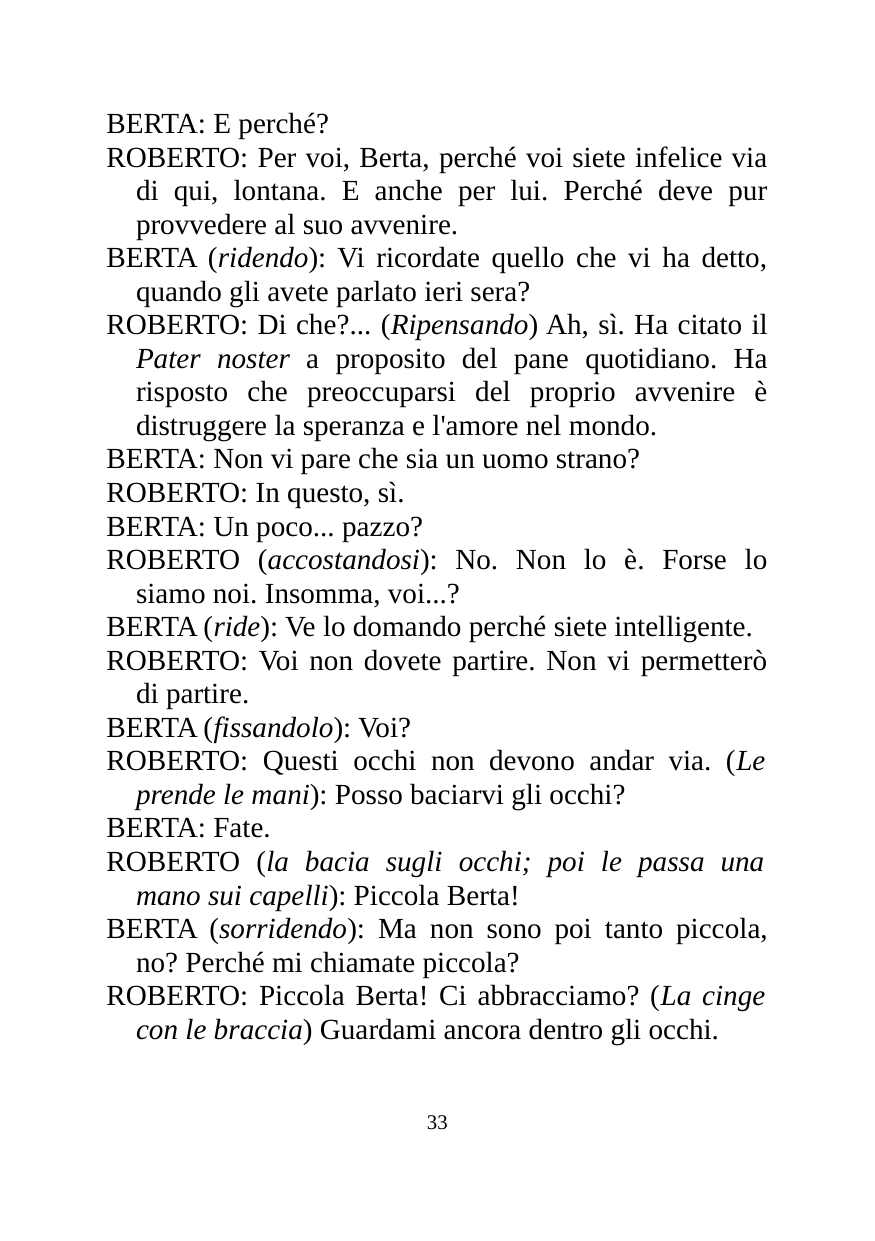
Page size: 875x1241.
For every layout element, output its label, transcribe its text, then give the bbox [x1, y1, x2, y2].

text ROBERTO: Per voi, Berta, perché voi siete infelice via di qui, lontana. E anche per lui. Perché deve pur provvedere al suo avvenire. [106, 140, 768, 240]
text ROBERTO: Di che?... (Ripensando) Ah, sì. Ha citato il Pater noster a proposito del pane quotidiano. Ha risposto che preoccuparsi del proprio avvenire è distruggere la speranza e l'amore nel mondo. [106, 307, 768, 442]
text BERTA: Un poco... pazzo? [106, 509, 768, 542]
text BERTA: Non vi pare che sia un uomo strano? [106, 442, 768, 475]
text ROBERTO: Piccola Berta! Ci abbracciamo? (La cinge con le braccia) Guardami ancora dentro gli occhi. [106, 978, 768, 1045]
text ROBERTO (accostandosi): No. Non lo è. Forse lo siamo noi. Insomma, voi...? [106, 542, 768, 609]
text BERTA (sorridendo): Ma non sono poi tanto piccola, no? Perché mi chiamate piccola? [106, 911, 768, 978]
text BERTA (fissandolo): Voi? [106, 710, 768, 743]
text BERTA (ride): Ve lo domando perché siete intelligente. [106, 609, 768, 643]
text BERTA: E perché? [106, 106, 768, 140]
text ROBERTO (la bacia sugli occhi; poi le passa una mano sui capelli): Piccola Berta! [106, 844, 768, 911]
text BERTA: Fate. [106, 811, 768, 844]
text ROBERTO: In questo, sì. [106, 475, 768, 509]
text ROBERTO: Questi occhi non devono andar via. (Le prende le mani): Posso baciarvi gli occhi? [106, 743, 768, 811]
text BERTA (ridendo): Vi ricordate quello che vi ha detto, quando gli avete parlato ieri sera? [106, 240, 768, 307]
text ROBERTO: Voi non dovete partire. Non vi permetterò di partire. [106, 643, 768, 710]
